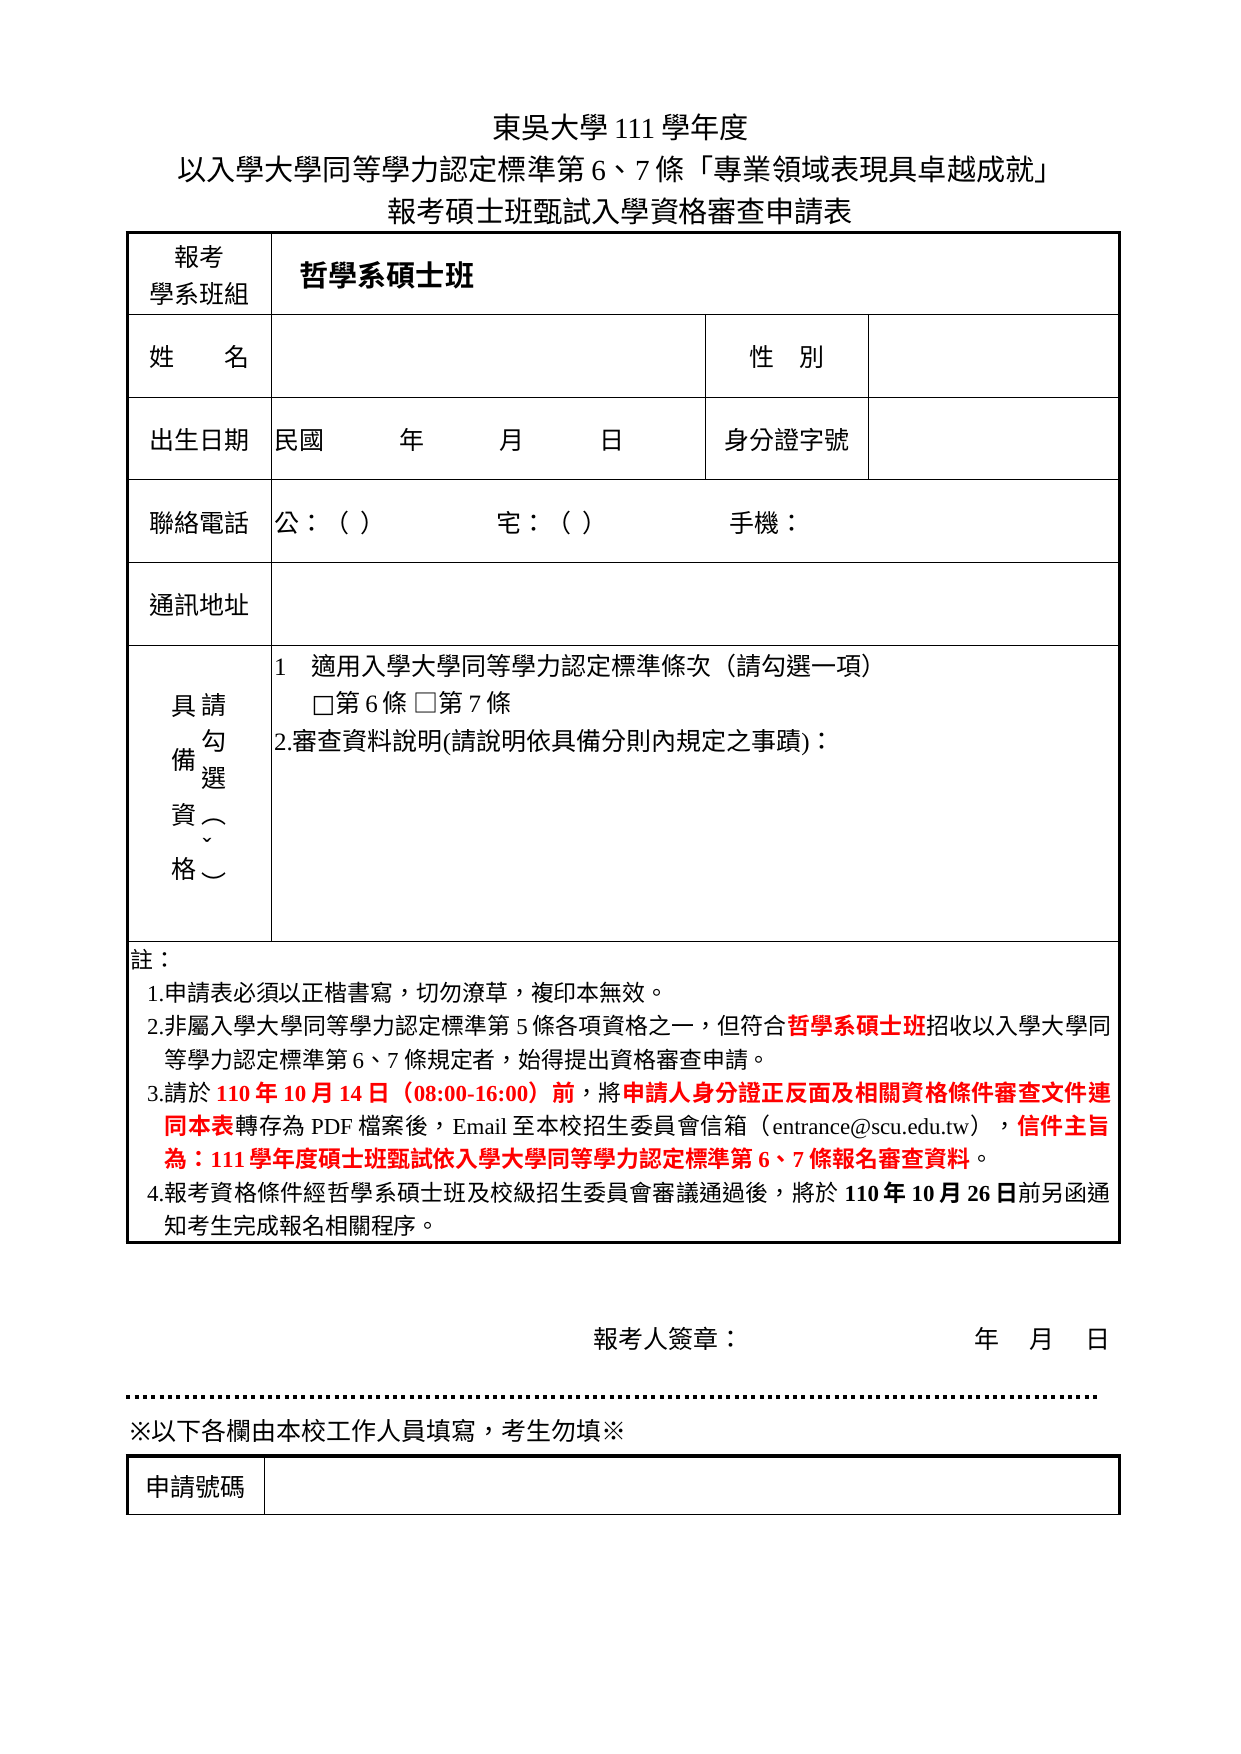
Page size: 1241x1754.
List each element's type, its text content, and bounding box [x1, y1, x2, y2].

table_cell 身分證字號 [706, 398, 868, 479]
table_cell 公：（ ） 宅：（ ） 手機： [272, 480, 1118, 562]
table_header 哲學系碩士班 [272, 234, 1118, 314]
text 報考碩士班甄試入學資格審查申請表 [130, 189, 1110, 231]
table_cell 出生日期 [129, 398, 271, 479]
text 以入學大學同等學力認定標準第6、7條「專業領域表現具卓越成就」 [130, 147, 1110, 189]
table_header [265, 1458, 1118, 1513]
table_cell [869, 398, 1118, 479]
table_cell [869, 315, 1118, 397]
table_cell 具 備 資 格 [129, 646, 199, 941]
table_cell 性 別 [706, 315, 868, 397]
text ※以下各欄由本校工作人員填寫，考生勿填※ [130, 1422, 1110, 1445]
table_cell [272, 315, 705, 397]
table_cell 請 勾 選 ︵ ˇ ︶ [199, 646, 271, 941]
table_header 報考 學系班組 [129, 234, 271, 314]
table_cell 姓 名 [129, 315, 271, 397]
text 東吳大學111學年度 [130, 104, 1110, 147]
table_cell 聯絡電話 [129, 480, 271, 562]
table_cell [272, 563, 1118, 645]
table_cell 註： 1.申請表必須以正楷書寫，切勿潦草，複印本無效。 2.非屬入學大學同等學力認定標準第5條各項資格之一，但符合哲學系碩士班招收以入學大學同等學力認定標準第6、7 條規定者，始得提出資格審查申請。 3.請於110年10月14日（08:00-16:00）前，將申請人身分證正反面及相關資格條件審查文件連同本表轉存為PDF檔案後，Email至本校招生委員會信箱（entrance@scu.edu.tw），信件主旨為：111學年度碩士班甄試依入學大學同等學力認定標準第6、7 條報名審查資料。 4.報考資格條件經哲學系碩士班及校級招生委員會審議通過後，將於110年10月26日前另函通知考生完成報名相關程序。 [129, 942, 1118, 1241]
table_header 申請號碼 [129, 1458, 264, 1513]
table_cell 適用入學大學同等學力認定標準條次（請勾選一項） □第6條 □第7條 2.審查資料說明(請說明依具備分則內規定之事蹟)： [272, 646, 1118, 941]
table_cell 通訊地址 [129, 563, 271, 645]
text 報考人簽章： 年 月 日 [130, 1319, 1110, 1356]
table_cell 民國 年 月 日 [272, 398, 705, 479]
